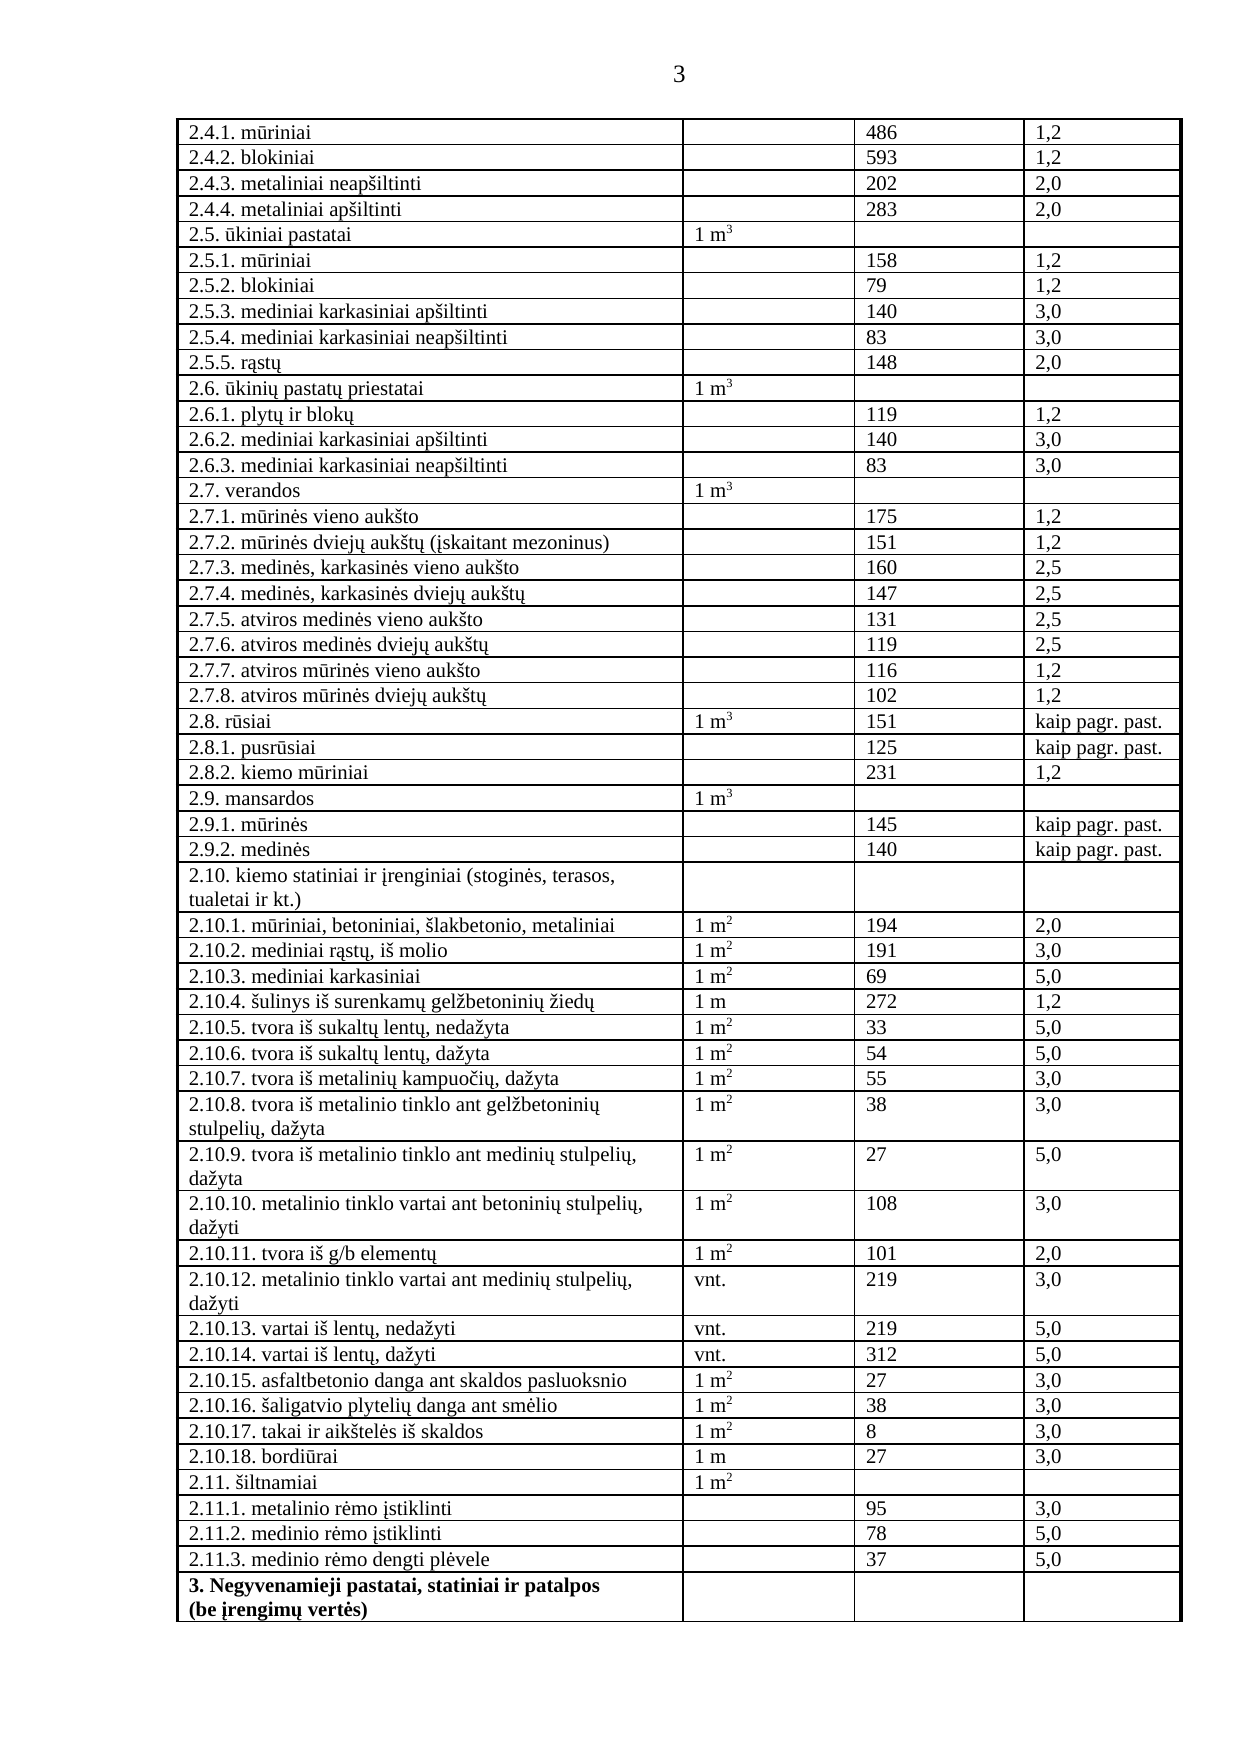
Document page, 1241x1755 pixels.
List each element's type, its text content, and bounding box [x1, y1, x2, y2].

table_cell [684, 325, 854, 349]
table_cell 593 [855, 145, 1023, 169]
table_cell 3,0 [1025, 299, 1179, 323]
table_cell 175 [855, 504, 1023, 528]
table_cell [1025, 1573, 1179, 1621]
table_cell 486 [855, 120, 1023, 144]
table_cell 83 [855, 453, 1023, 477]
table_cell 1 m2 [684, 1419, 854, 1443]
table_cell vnt. [684, 1316, 854, 1340]
table_cell [1025, 863, 1179, 911]
table_cell 3,0 [1025, 1092, 1179, 1140]
table_cell 1 m2 [684, 964, 854, 988]
table_cell [684, 683, 854, 707]
table_cell 2.5.5. rąstų [179, 350, 682, 374]
table_cell 1 m2 [684, 913, 854, 937]
table_cell 2.10.18. bordiūrai [179, 1445, 682, 1468]
table_cell 3,0 [1025, 1191, 1179, 1239]
table_cell 37 [855, 1547, 1023, 1571]
table_cell 101 [855, 1241, 1023, 1265]
table_cell 219 [855, 1267, 1023, 1315]
table_cell 1 m3 [684, 376, 854, 400]
table_cell 2.6.1. plytų ir blokų [179, 402, 682, 426]
table_cell 2.10.5. tvora iš sukaltų lentų, nedažyta [179, 1015, 682, 1039]
table_cell [684, 1496, 854, 1520]
table_cell 2.8. rūsiai [179, 709, 682, 733]
table_cell [684, 735, 854, 759]
table_cell 5,0 [1025, 964, 1179, 988]
table_cell 160 [855, 555, 1023, 579]
table_cell 2.10.17. takai ir aikštelės iš skaldos [179, 1419, 682, 1443]
table_cell 2.7.1. mūrinės vieno aukšto [179, 504, 682, 528]
table_cell kaip pagr. past. [1025, 735, 1179, 759]
table_cell 2.10.3. mediniai karkasiniai [179, 964, 682, 988]
table_cell 2.10.6. tvora iš sukaltų lentų, dažyta [179, 1041, 682, 1065]
table_cell 2.7.8. atviros mūrinės dviejų aukštų [179, 683, 682, 707]
table_cell vnt. [684, 1342, 854, 1366]
table_cell [684, 1573, 854, 1621]
table_cell [684, 171, 854, 195]
table_cell 1,2 [1025, 990, 1179, 1013]
table_cell 2.6.2. mediniai karkasiniai apšiltinti [179, 427, 682, 451]
table_cell 3,0 [1025, 938, 1179, 962]
table_cell 3,0 [1025, 1066, 1179, 1090]
table_cell 2.9.1. mūrinės [179, 812, 682, 836]
table_cell [684, 555, 854, 579]
table_cell 2.9.2. medinės [179, 837, 682, 861]
table_cell [684, 1521, 854, 1545]
table_cell 2,0 [1025, 197, 1179, 221]
table_cell 2.10.2. mediniai rąstų, iš molio [179, 938, 682, 962]
table_cell 1 m3 [684, 786, 854, 810]
table_cell [684, 863, 854, 911]
table_cell 231 [855, 760, 1023, 784]
table_cell [855, 478, 1023, 502]
table_cell 2.6.3. mediniai karkasiniai neapšiltinti [179, 453, 682, 477]
table_cell kaip pagr. past. [1025, 837, 1179, 861]
table_cell 2.10.16. šaligatvio plytelių danga ant smėlio [179, 1393, 682, 1417]
table_cell 2.11.2. medinio rėmo įstiklinti [179, 1521, 682, 1545]
table_cell 1 m [684, 990, 854, 1013]
table_cell 1,2 [1025, 402, 1179, 426]
table_cell 140 [855, 837, 1023, 861]
table_cell 54 [855, 1041, 1023, 1065]
table_cell 3,0 [1025, 1393, 1179, 1417]
table_cell 3,0 [1025, 1496, 1179, 1520]
table_cell 2,5 [1025, 581, 1179, 605]
table_cell 2.5.4. mediniai karkasiniai neapšiltinti [179, 325, 682, 349]
table_cell 2.7.5. atviros medinės vieno aukšto [179, 607, 682, 631]
table_cell 78 [855, 1521, 1023, 1545]
table_cell 147 [855, 581, 1023, 605]
table_cell [684, 248, 854, 272]
table_cell [684, 350, 854, 374]
table_cell 1,2 [1025, 248, 1179, 272]
table_cell 2.7.7. atviros mūrinės vieno aukšto [179, 658, 682, 682]
table_cell [684, 273, 854, 297]
table_cell [1025, 786, 1179, 810]
table_cell kaip pagr. past. [1025, 709, 1179, 733]
table_cell 2.10.11. tvora iš g/b elementų [179, 1241, 682, 1265]
table_cell 95 [855, 1496, 1023, 1520]
table_cell 2.11.1. metalinio rėmo įstiklinti [179, 1496, 682, 1520]
table_cell [684, 299, 854, 323]
table_cell 312 [855, 1342, 1023, 1366]
table_cell [1025, 376, 1179, 400]
table_cell [684, 453, 854, 477]
table_cell 5,0 [1025, 1316, 1179, 1340]
table_cell 2.11. šiltnamiai [179, 1470, 682, 1494]
table_cell 1 m2 [684, 1142, 854, 1190]
table_cell 145 [855, 812, 1023, 836]
table_cell 2.10.15. asfaltbetonio danga ant skaldos pasluoksnio [179, 1368, 682, 1392]
table_cell 2.10.9. tvora iš metalinio tinklo ant medinių stulpelių, dažyta [179, 1142, 682, 1190]
table_cell 1 m2 [684, 1241, 854, 1265]
table_cell 2,0 [1025, 171, 1179, 195]
table_cell [684, 402, 854, 426]
table_cell 2.4.1. mūriniai [179, 120, 682, 144]
table_cell 1 m [684, 1445, 854, 1468]
table_cell 2.5. ūkiniai pastatai [179, 222, 682, 246]
table_cell 1 m2 [684, 1092, 854, 1140]
table_cell 5,0 [1025, 1041, 1179, 1065]
table_cell 1,2 [1025, 145, 1179, 169]
table_cell 2.7. verandos [179, 478, 682, 502]
table_cell 151 [855, 530, 1023, 554]
table_cell [684, 837, 854, 861]
table_cell 283 [855, 197, 1023, 221]
table_cell 27 [855, 1368, 1023, 1392]
table_cell 55 [855, 1066, 1023, 1090]
table_cell 119 [855, 402, 1023, 426]
table_cell 79 [855, 273, 1023, 297]
table_cell [855, 1573, 1023, 1621]
table_cell 2,5 [1025, 607, 1179, 631]
table_cell 2.10.7. tvora iš metalinių kampuočių, dažyta [179, 1066, 682, 1090]
table_cell 151 [855, 709, 1023, 733]
table_cell 116 [855, 658, 1023, 682]
table_cell 1,2 [1025, 120, 1179, 144]
table_cell [684, 581, 854, 605]
table_cell 202 [855, 171, 1023, 195]
table_cell 5,0 [1025, 1342, 1179, 1366]
table_cell 2.10.14. vartai iš lentų, dažyti [179, 1342, 682, 1366]
table_cell 33 [855, 1015, 1023, 1039]
table_cell 2,5 [1025, 632, 1179, 656]
table_cell 2,0 [1025, 1241, 1179, 1265]
table_cell 2.7.6. atviros medinės dviejų aukštų [179, 632, 682, 656]
table_cell [684, 530, 854, 554]
table_cell 1,2 [1025, 658, 1179, 682]
table_cell 1,2 [1025, 530, 1179, 554]
table_cell [684, 812, 854, 836]
table_cell 3,0 [1025, 427, 1179, 451]
table_cell [684, 427, 854, 451]
table_cell 69 [855, 964, 1023, 988]
table_cell 194 [855, 913, 1023, 937]
table_cell 3. Negyvenamieji pastatai, statiniai ir patalpos (be įrengimų vertės) [179, 1573, 682, 1621]
table_cell [1025, 222, 1179, 246]
table_cell 2,0 [1025, 913, 1179, 937]
table_cell 158 [855, 248, 1023, 272]
table_cell 1 m2 [684, 1015, 854, 1039]
table_cell 148 [855, 350, 1023, 374]
table_cell [1025, 478, 1179, 502]
table_cell 2.5.3. mediniai karkasiniai apšiltinti [179, 299, 682, 323]
table_cell [684, 145, 854, 169]
table_cell 125 [855, 735, 1023, 759]
table_cell 1,2 [1025, 760, 1179, 784]
table_cell 5,0 [1025, 1521, 1179, 1545]
table_cell 2,5 [1025, 555, 1179, 579]
table_cell 2,0 [1025, 350, 1179, 374]
table_cell 2.11.3. medinio rėmo dengti plėvele [179, 1547, 682, 1571]
table_cell 27 [855, 1142, 1023, 1190]
table_cell 1 m3 [684, 222, 854, 246]
table_cell 2.10.8. tvora iš metalinio tinklo ant gelžbetoninių stulpelių, dažyta [179, 1092, 682, 1140]
table_cell 3,0 [1025, 453, 1179, 477]
table_cell 1 m2 [684, 1470, 854, 1494]
table_cell 1 m2 [684, 1368, 854, 1392]
table_cell 2.6. ūkinių pastatų priestatai [179, 376, 682, 400]
table_cell 1 m2 [684, 1393, 854, 1417]
table_cell [684, 504, 854, 528]
table_cell [684, 197, 854, 221]
table_cell 2.10.10. metalinio tinklo vartai ant betoninių stulpelių, dažyti [179, 1191, 682, 1239]
table_cell 1 m3 [684, 478, 854, 502]
table_cell 1 m2 [684, 1066, 854, 1090]
table_cell [855, 1470, 1023, 1494]
table_cell 8 [855, 1419, 1023, 1443]
table_cell [684, 607, 854, 631]
table_cell 119 [855, 632, 1023, 656]
table_cell 2.9. mansardos [179, 786, 682, 810]
table_cell 102 [855, 683, 1023, 707]
table_cell 3,0 [1025, 1445, 1179, 1468]
table_cell 38 [855, 1092, 1023, 1140]
table_cell [684, 658, 854, 682]
table_cell 2.7.4. medinės, karkasinės dviejų aukštų [179, 581, 682, 605]
table_cell 2.10.12. metalinio tinklo vartai ant medinių stulpelių, dažyti [179, 1267, 682, 1315]
table_cell [684, 1547, 854, 1571]
table_cell 191 [855, 938, 1023, 962]
table_cell 2.8.2. kiemo mūriniai [179, 760, 682, 784]
table_cell 108 [855, 1191, 1023, 1239]
table_cell 2.10.13. vartai iš lentų, nedažyti [179, 1316, 682, 1340]
table_cell 1 m2 [684, 1191, 854, 1239]
table_cell 131 [855, 607, 1023, 631]
table_cell 1,2 [1025, 683, 1179, 707]
table_cell [855, 863, 1023, 911]
table_cell 1 m2 [684, 938, 854, 962]
table_cell [684, 760, 854, 784]
table_cell 2.7.2. mūrinės dviejų aukštų (įskaitant mezoninus) [179, 530, 682, 554]
table_cell 2.10.4. šulinys iš surenkamų gelžbetoninių žiedų [179, 990, 682, 1013]
table_cell [684, 120, 854, 144]
table_cell 272 [855, 990, 1023, 1013]
table_cell 1 m2 [684, 1041, 854, 1065]
table_cell 2.7.3. medinės, karkasinės vieno aukšto [179, 555, 682, 579]
table_cell 3,0 [1025, 325, 1179, 349]
table_cell vnt. [684, 1267, 854, 1315]
table_cell 2.4.4. metaliniai apšiltinti [179, 197, 682, 221]
table_cell [684, 632, 854, 656]
table_cell 5,0 [1025, 1142, 1179, 1190]
table_cell 1,2 [1025, 273, 1179, 297]
table_cell 3,0 [1025, 1267, 1179, 1315]
table_cell 2.10.1. mūriniai, betoniniai, šlakbetonio, metaliniai [179, 913, 682, 937]
table_cell 1,2 [1025, 504, 1179, 528]
table_cell [855, 222, 1023, 246]
table_cell 5,0 [1025, 1547, 1179, 1571]
table_cell 27 [855, 1445, 1023, 1468]
table_cell 3,0 [1025, 1419, 1179, 1443]
table_cell 2.5.1. mūriniai [179, 248, 682, 272]
table_cell 2.10. kiemo statiniai ir įrenginiai (stoginės, terasos, tualetai ir kt.) [179, 863, 682, 911]
table_cell 5,0 [1025, 1015, 1179, 1039]
table_cell [855, 786, 1023, 810]
table_cell kaip pagr. past. [1025, 812, 1179, 836]
table_cell 1 m3 [684, 709, 854, 733]
table_cell 83 [855, 325, 1023, 349]
table_cell 140 [855, 299, 1023, 323]
table_cell 140 [855, 427, 1023, 451]
table_cell [1025, 1470, 1179, 1494]
table_cell 2.4.3. metaliniai neapšiltinti [179, 171, 682, 195]
table_cell 3,0 [1025, 1368, 1179, 1392]
table_cell [855, 376, 1023, 400]
table_cell 2.5.2. blokiniai [179, 273, 682, 297]
table_cell 2.4.2. blokiniai [179, 145, 682, 169]
table_cell 219 [855, 1316, 1023, 1340]
table_cell 38 [855, 1393, 1023, 1417]
table_cell 2.8.1. pusrūsiai [179, 735, 682, 759]
